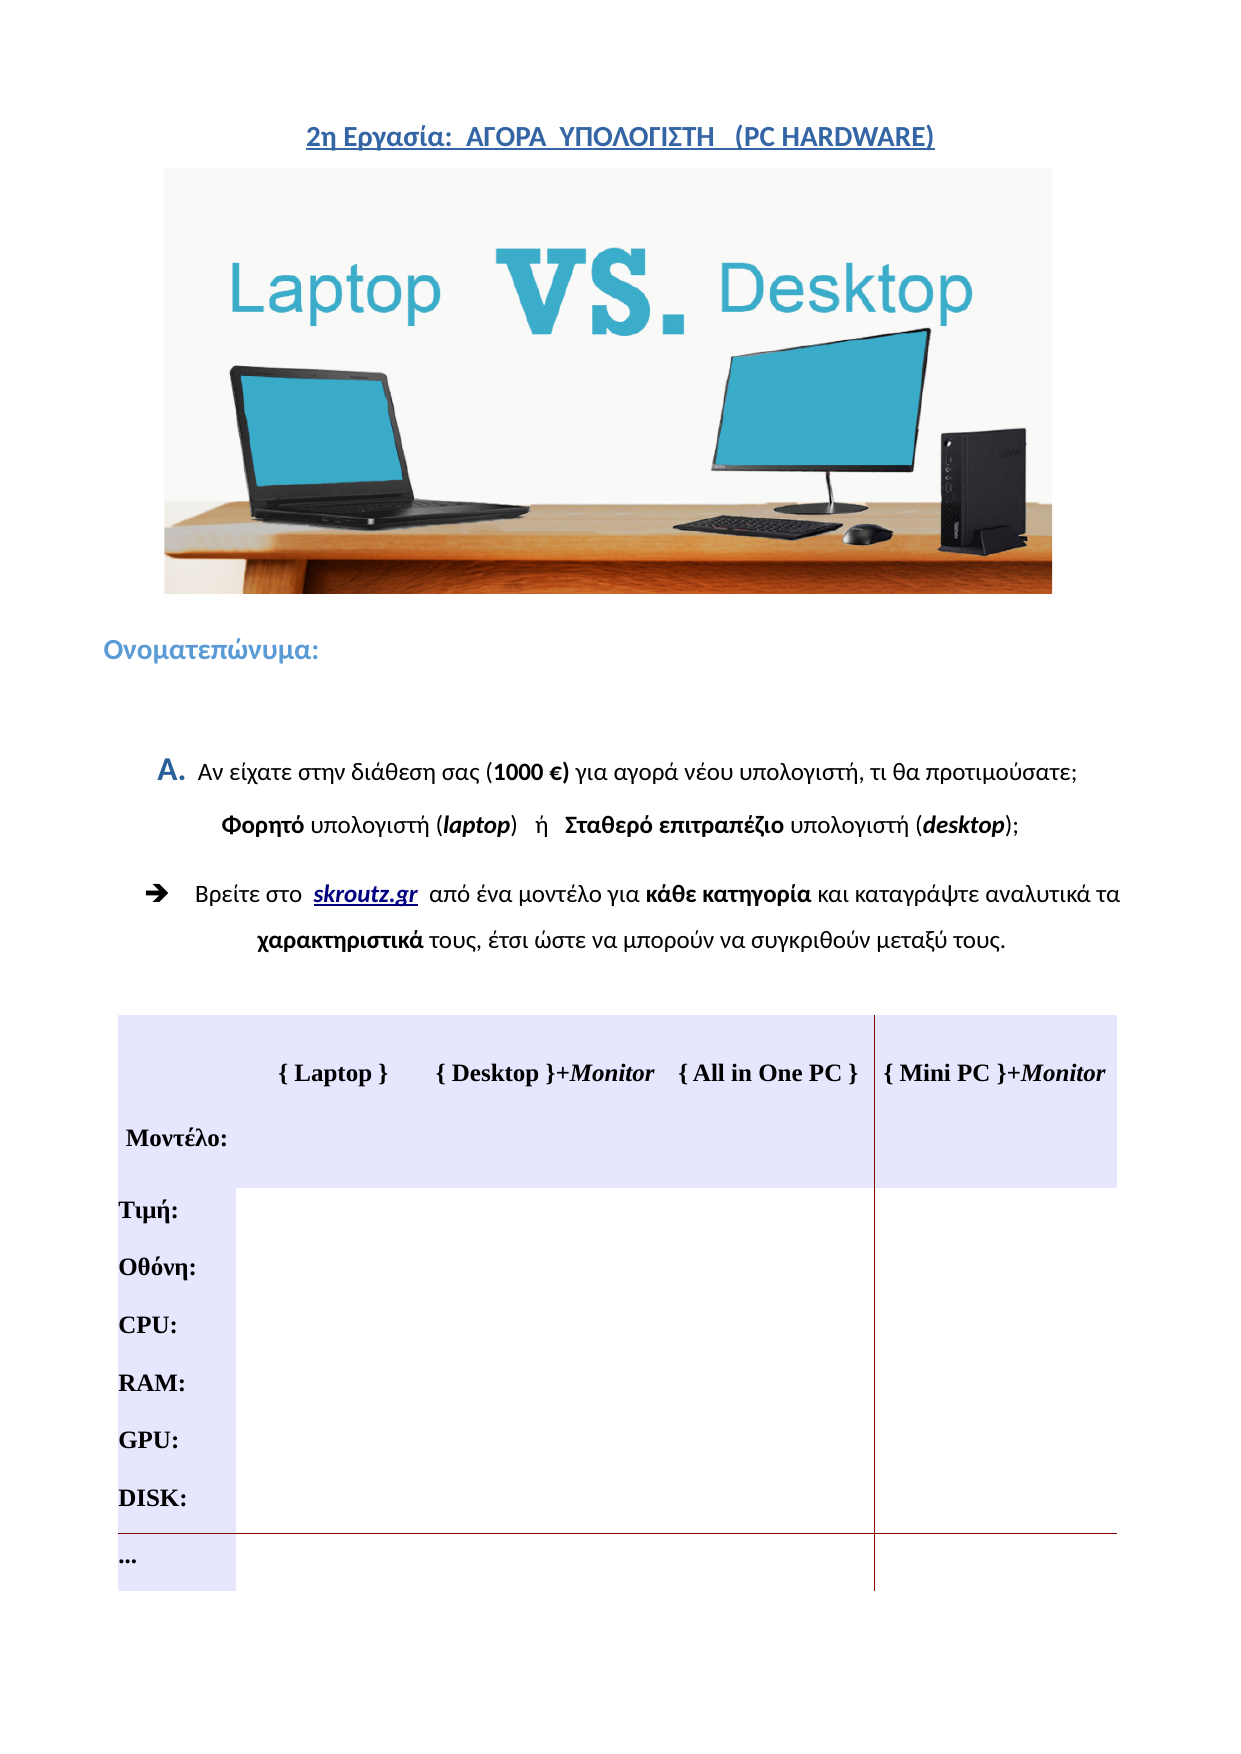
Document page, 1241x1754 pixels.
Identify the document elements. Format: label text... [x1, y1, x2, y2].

table_cell [431, 1418, 662, 1476]
table_cell [875, 1360, 1117, 1418]
table_header { All in One PC } [662, 1015, 874, 1188]
table_cell [875, 1534, 1117, 1591]
picture [164, 168, 1053, 594]
table_cell RAM: [118, 1360, 236, 1418]
table_cell [431, 1303, 662, 1360]
table_cell [875, 1188, 1117, 1245]
table_cell [875, 1245, 1117, 1303]
table_cell DISK: [118, 1476, 236, 1533]
table_cell [662, 1303, 874, 1360]
table_cell [431, 1245, 662, 1303]
table_cell GPU: [118, 1418, 236, 1476]
table_cell [236, 1188, 431, 1245]
table_cell [662, 1476, 874, 1533]
table_cell ... [118, 1534, 236, 1591]
text A. Αν είχατε στην διάθεση σας (1000 €) για αγορά νέου υπολογιστή, τι θα προτιμούσατε; [118, 748, 1122, 789]
table_cell [236, 1534, 431, 1591]
text 2η Εργασία: ΑΓΟΡΑ ΥΠΟΛΟΓΙΣΤΗ (PC HARDWARE) [118, 118, 1122, 154]
table_cell [875, 1303, 1117, 1360]
table_header Μοντέλο: [118, 1015, 236, 1188]
table_cell [431, 1476, 662, 1533]
table_cell [662, 1360, 874, 1418]
table_cell [236, 1418, 431, 1476]
table_cell [662, 1188, 874, 1245]
table_cell [662, 1418, 874, 1476]
table_cell [875, 1476, 1117, 1533]
text Ονοματεπώνυμα: [103, 631, 1122, 667]
text Φορητό υπολογιστή (laptop) ή Σταθερό επιτραπέζιο υπολογιστή (desktop); [118, 809, 1122, 840]
table_cell [662, 1534, 874, 1591]
table_cell [431, 1360, 662, 1418]
table_header { Laptop } [236, 1015, 431, 1188]
table_header { Mini PC }+Monitor [875, 1015, 1117, 1188]
table_cell [236, 1476, 431, 1533]
table_cell Οθόνη: [118, 1245, 236, 1303]
table_cell [236, 1245, 431, 1303]
table_cell Τιμή: [118, 1188, 236, 1245]
table_cell [236, 1303, 431, 1360]
table_cell [431, 1188, 662, 1245]
table_cell [236, 1360, 431, 1418]
table_header { Desktop }+Monitor [431, 1015, 662, 1188]
table_cell [431, 1534, 662, 1591]
table_cell [662, 1245, 874, 1303]
table_cell CPU: [118, 1303, 236, 1360]
list Βρείτε στο skroutz.gr από ένα μοντέλο για κάθε κατηγορία και καταγράψτε αναλυτικά τα χαρακτηριστικά τους, έτσι ώστε να μπορούν να συγκριθούν μεταξύ τους. [142, 878, 1122, 954]
table_cell [875, 1418, 1117, 1476]
